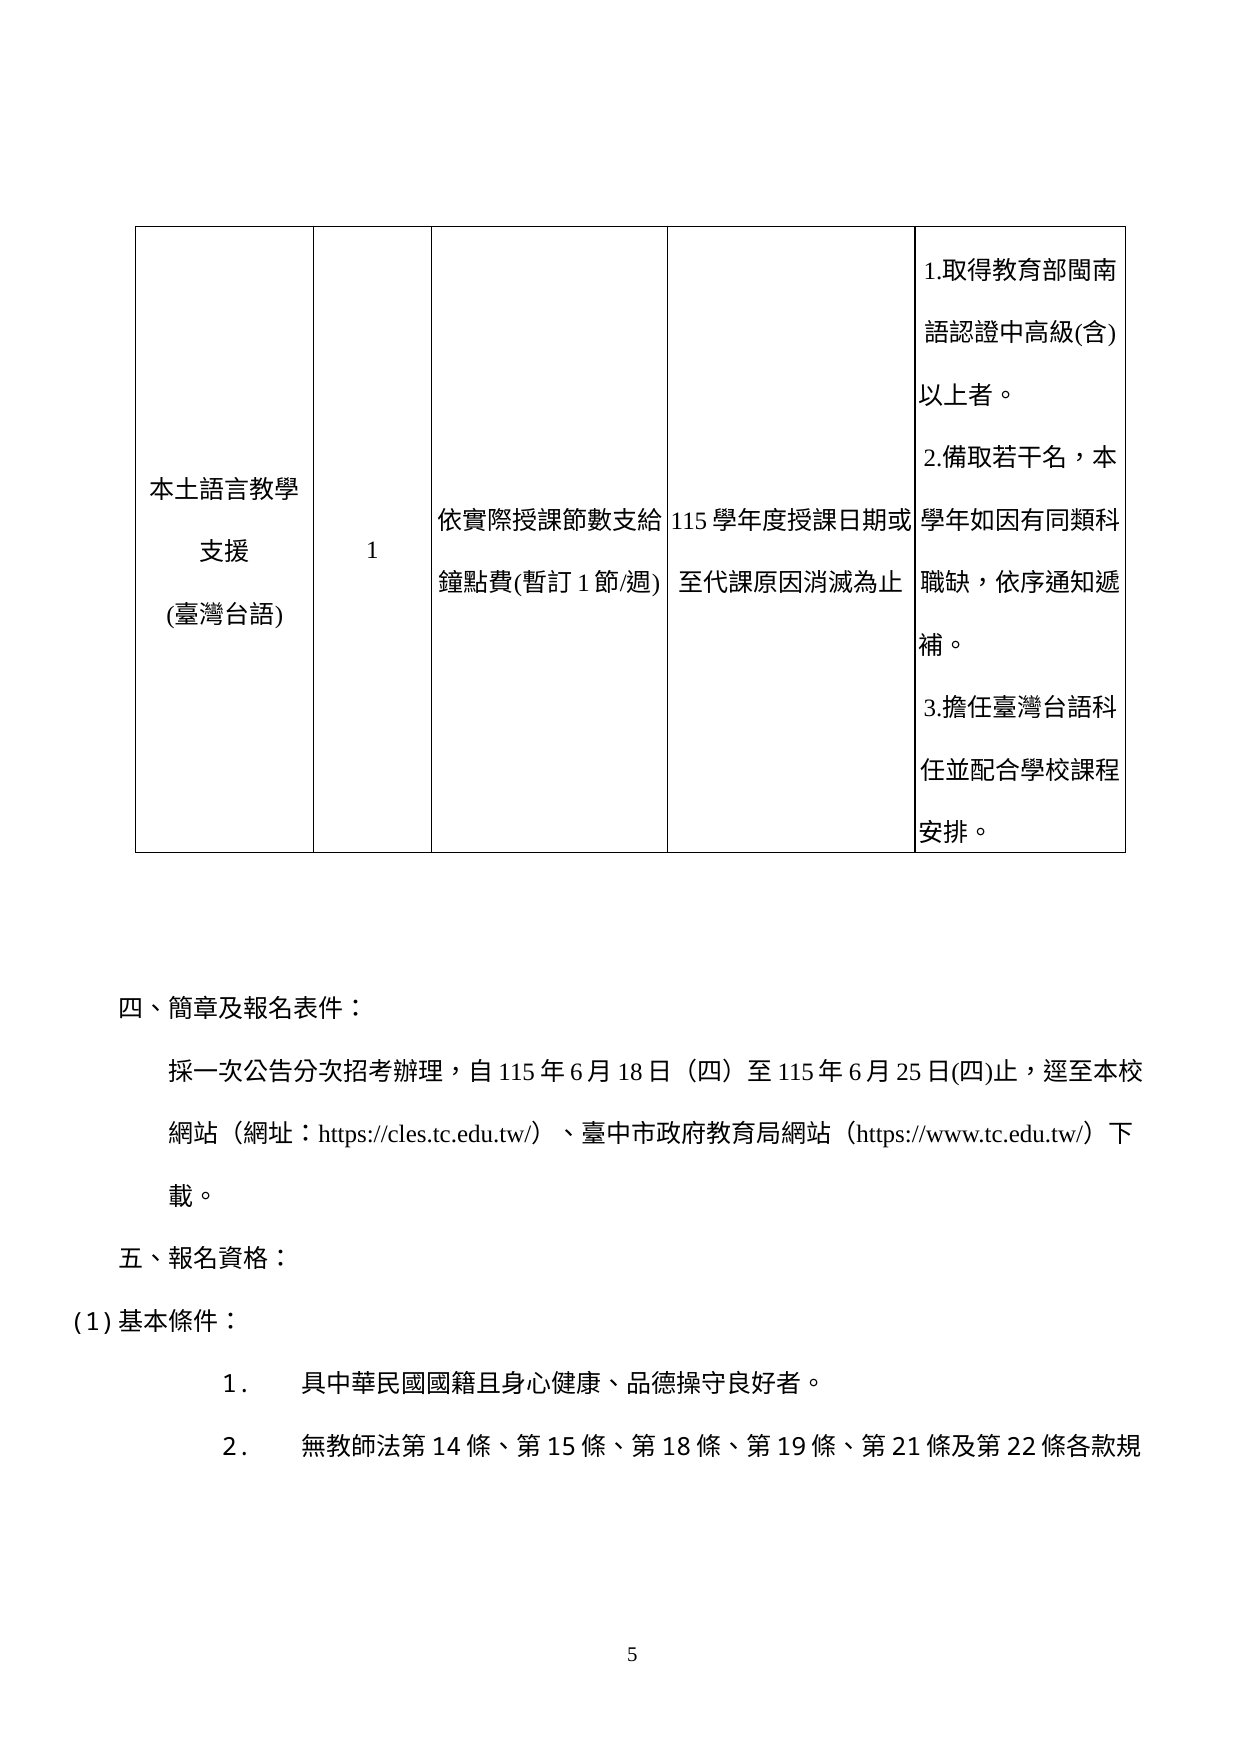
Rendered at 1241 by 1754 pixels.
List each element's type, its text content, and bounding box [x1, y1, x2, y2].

table_cell 依實際授課節數支給鐘點費(暫訂1節/週) [432, 227, 667, 852]
table_cell 1.取得教育部閩南 語認證中高級(含) 以上者。 2.備取若干名，本學年如因有同類科職缺，依序通知遞 補。 3.擔任臺灣台語科任並配合學校課程 安排。 [916, 227, 1125, 852]
text 五、報名資格： [118, 1215, 1146, 1278]
list 無教師法第14條、第15條、第18條、第19條、第21條及第22條各款規 [222, 1403, 1146, 1465]
text 四、簡章及報名表件： 採一次公告分次招考辦理，自115年6月18日（四）至115年6月25日(四)止，逕至本校網站（網址：https://cles.tc.edu.tw/）、臺中市政府教育局網站（https://www.tc.edu.tw/）下載。 [118, 965, 1146, 1215]
list 基本條件： [70, 1278, 1146, 1340]
table_cell 1 [314, 227, 431, 852]
table_cell 本土語言教學支援 (臺灣台語) [136, 227, 313, 852]
table_cell 115學年度授課日期或至代課原因消滅為止 [668, 227, 914, 852]
list 具中華民國國籍且身心健康、品德操守良好者。 [222, 1340, 1146, 1403]
